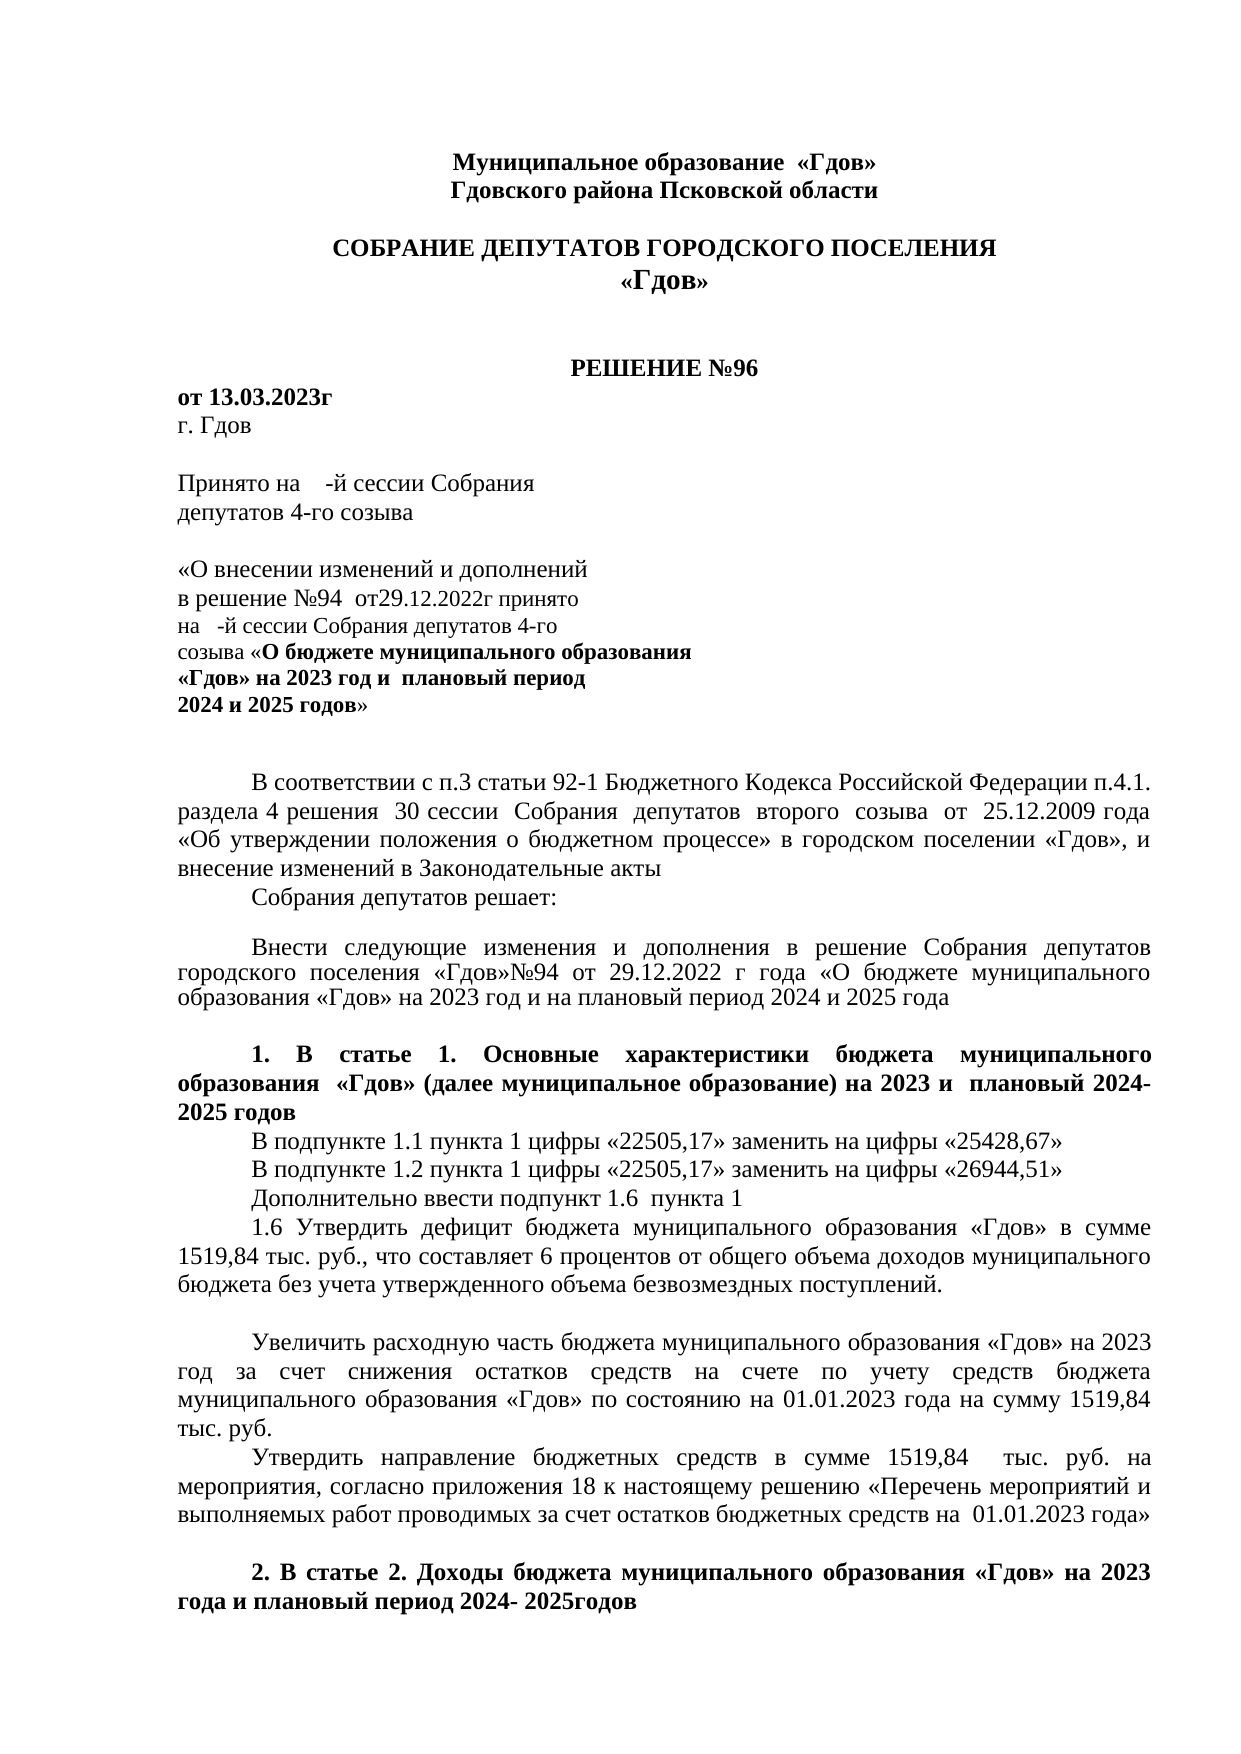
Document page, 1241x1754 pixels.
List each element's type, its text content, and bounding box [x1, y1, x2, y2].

text Дополнительно ввести подпункт 1.6 пункта 1 [177, 1183, 1152, 1212]
title Муниципальное образование «Гдов» [177, 147, 1152, 176]
text В подпункте 1.1 пункта 1 цифры «22505,17» заменить на цифры «25428,67» [177, 1126, 1152, 1154]
title «Гдов» [177, 262, 1152, 295]
text 2. В статье 2. Доходы бюджета муниципального образования «Гдов» на 2023 года и плановый период 2024- 2025годов [177, 1557, 1152, 1614]
title от 13.03.2023г [177, 382, 1152, 410]
text на -й сессии Собрания депутатов 4-го [177, 612, 1152, 638]
text созыва «О бюджете муниципального образования [177, 638, 1152, 664]
text Собрания депутатов решает: [177, 882, 1152, 911]
text В подпункте 1.2 пункта 1 цифры «22505,17» заменить на цифры «26944,51» [177, 1154, 1152, 1183]
title СОБРАНИЕ ДЕПУТАТОВ ГОРОДСКОГО ПОСЕЛЕНИЯ [177, 233, 1152, 262]
text «Гдов» на 2023 год и плановый период [177, 664, 1152, 691]
text 1. В статье 1. Основные характеристики бюджета муниципального образования «Гдов» (далее муниципальное образование) на 2023 и плановый 2024-2025 годов [177, 1039, 1152, 1126]
text 2024 и 2025 годов» [177, 691, 1152, 717]
text Увеличить расходную часть бюджета муниципального образования «Гдов» на 2023 год за счет снижения остатков средств на счете по учету средств бюджета муниципального образования «Гдов» по состоянию на 01.01.2023 года на сумму 1519,84 тыс. руб. [177, 1327, 1152, 1442]
text Внести следующие изменения и дополнения в решение Собрания депутатов городского поселения «Гдов»№94 от 29.12.2022 г года «О бюджете муниципального образования «Гдов» на 2023 год и на плановый период 2024 и 2025 года [177, 936, 1152, 1011]
text Принято на -й сессии Собрания [177, 468, 1152, 497]
title Гдовского района Псковской области [177, 176, 1152, 204]
text «О внесении изменений и дополнений [177, 554, 1152, 583]
title РЕШЕНИЕ №96 [177, 353, 1152, 382]
text г. Гдов [177, 410, 1152, 439]
text депутатов 4-го созыва [177, 497, 1152, 525]
text в решение №94 от29.12.2022г принято [177, 583, 1152, 612]
text В соответствии с п.3 статьи 92-1 Бюджетного Кодекса Российской Федерации п.4.1. раздела 4 решения 30 сессии Собрания депутатов второго созыва от 25.12.2009 года «Об утверждении положения о бюджетном процессе» в городском поселении «Гдов», и внесение изменений в Законодательные акты [177, 767, 1152, 882]
text 1.6 Утвердить дефицит бюджета муниципального образования «Гдов» в сумме 1519,84 тыс. руб., что составляет 6 процентов от общего объема доходов муниципального бюджета без учета утвержденного объема безвозмездных поступлений. [177, 1212, 1152, 1298]
text Утвердить направление бюджетных средств в сумме 1519,84 тыс. руб. на мероприятия, согласно приложения 18 к настоящему решению «Перечень мероприятий и выполняемых работ проводимых за счет остатков бюджетных средств на 01.01.2023 года» [177, 1442, 1152, 1528]
